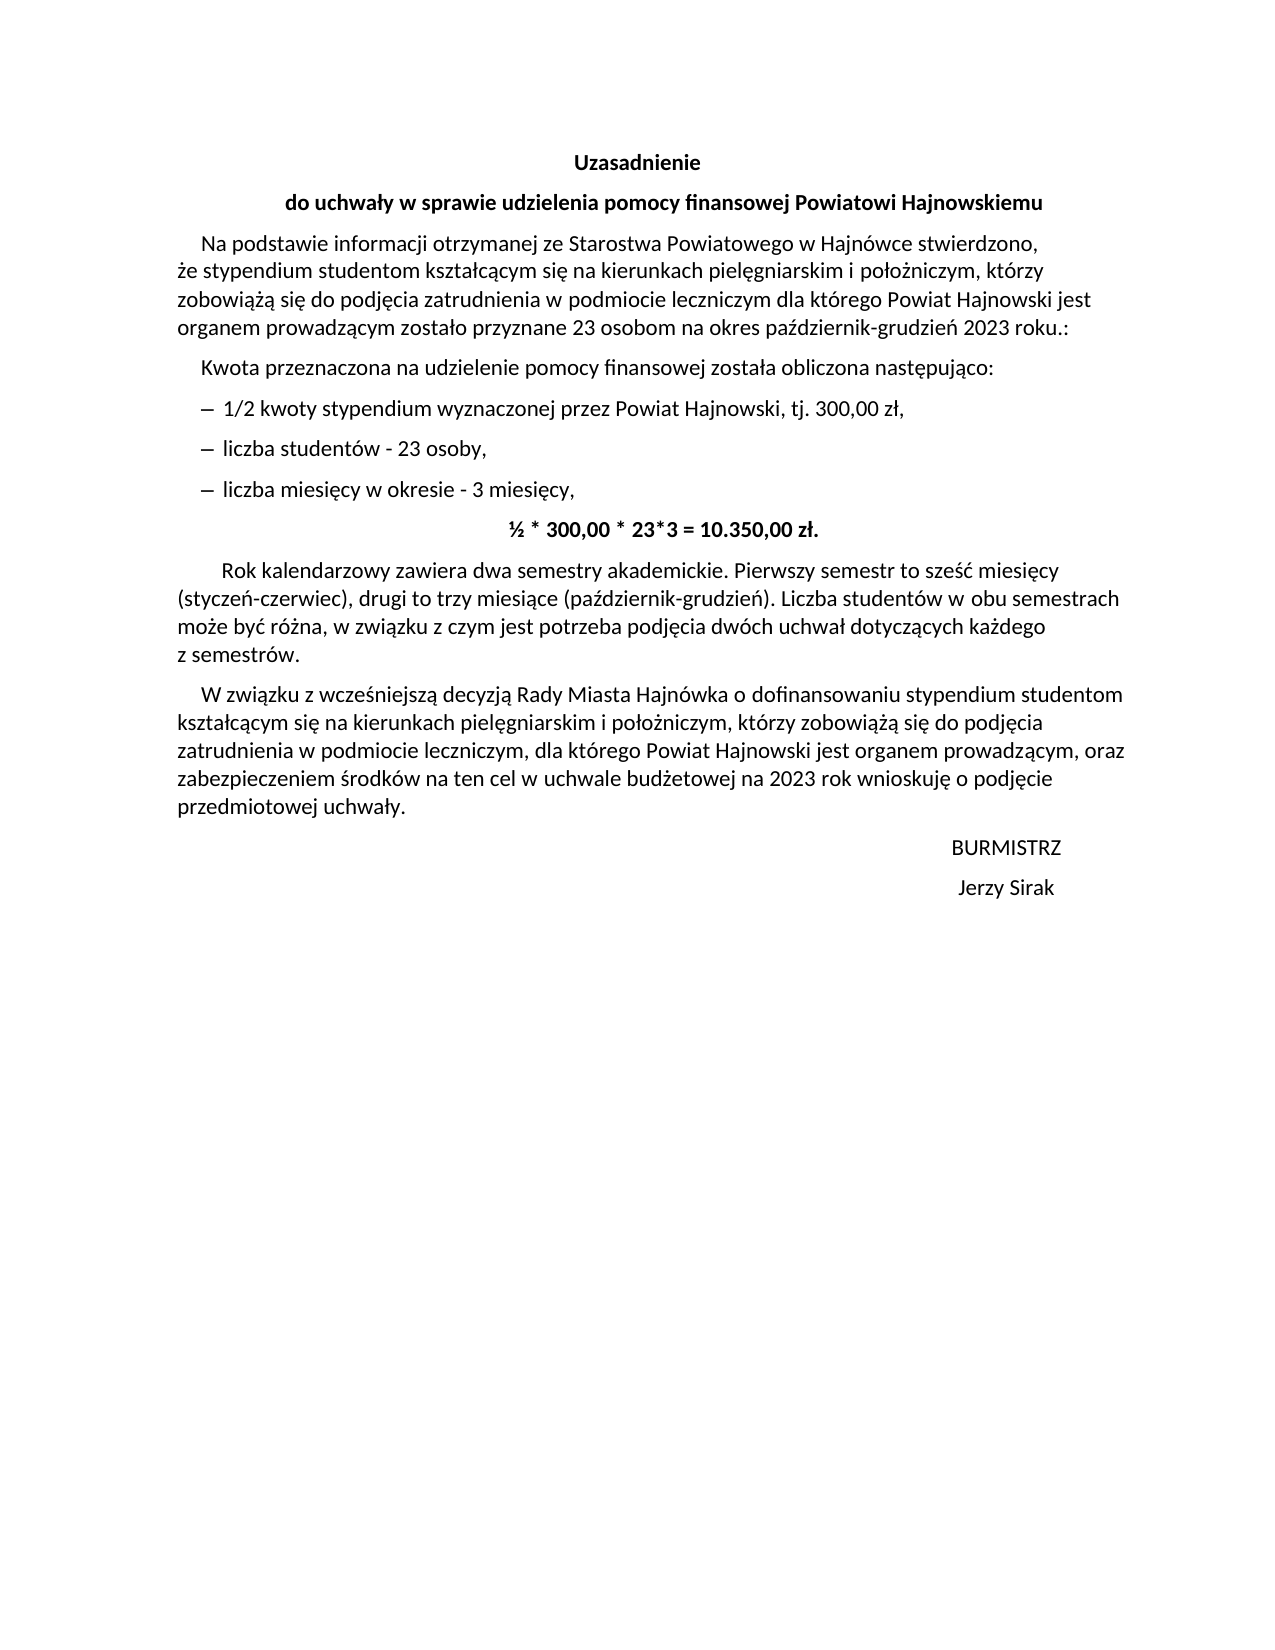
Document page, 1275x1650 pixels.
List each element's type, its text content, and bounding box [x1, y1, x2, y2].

text Uzasadnienie [148, 148, 1127, 176]
text Kwota przeznaczona na udzielenie pomocy finansowej została obliczona następująco: [177, 353, 1127, 381]
list 1/2 kwoty stypendium wyznaczonej przez Powiat Hajnowski, tj. 300,00 zł, [177, 394, 1127, 422]
text Jerzy Sirak [885, 873, 1127, 902]
text do uchwały w sprawie udzielenia pomocy finansowej Powiatowi Hajnowskiemu [177, 188, 1127, 216]
list liczba studentów - 23 osoby, [177, 434, 1127, 462]
text Rok kalendarzowy zawiera dwa semestry akademickie. Pierwszy semestr to sześć miesięcy (styczeń-czerwiec), drugi to trzy miesiące (październik-grudzień). Liczba studentów w obu semestrach może być różna, w związku z czym jest potrzeba podjęcia dwóch uchwał dotyczących każdego z semestrów. [177, 556, 1127, 668]
text W związku z wcześniejszą decyzją Rady Miasta Hajnówka o dofinansowaniu stypendium studentom kształcącym się na kierunkach pielęgniarskim i położniczym, którzy zobowiążą się do podjęcia zatrudnienia w podmiocie leczniczym, dla którego Powiat Hajnowski jest organem prowadzącym, oraz zabezpieczeniem środków na ten cel w uchwale budżetowej na 2023 rok wnioskuję o podjęcie przedmiotowej uchwały. [177, 680, 1127, 821]
list liczba miesięcy w okresie - 3 miesięcy, [177, 475, 1127, 503]
text ½ * 300,00 * 23*3 = 10.350,00 zł. [177, 515, 1127, 543]
text BURMISTRZ [885, 833, 1127, 861]
text Na podstawie informacji otrzymanej ze Starostwa Powiatowego w Hajnówce stwierdzono, że stypendium studentom kształcącym się na kierunkach pielęgniarskim i położniczym, którzy zobowiążą się do podjęcia zatrudnienia w podmiocie leczniczym dla którego Powiat Hajnowski jest organem prowadzącym zostało przyznane 23 osobom na okres październik-grudzień 2023 roku.: [177, 229, 1127, 341]
